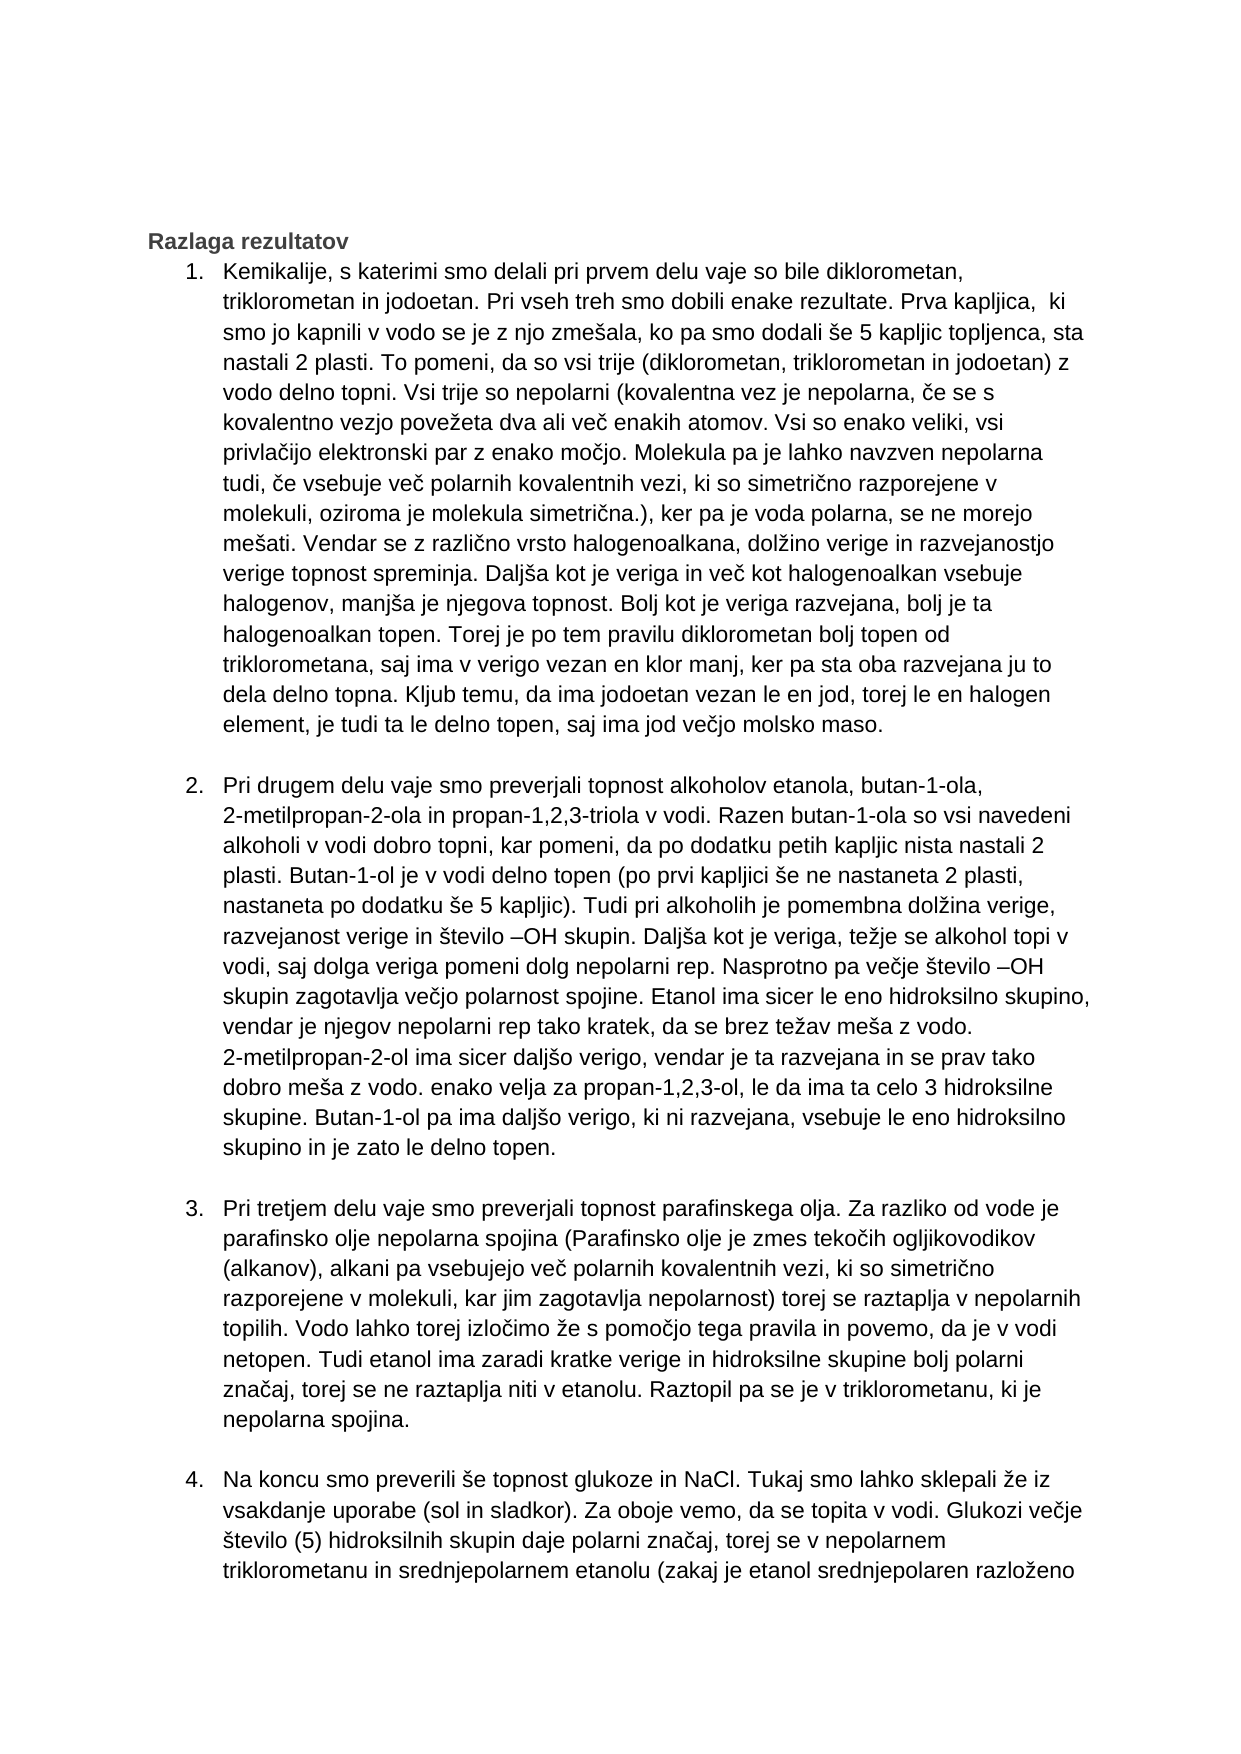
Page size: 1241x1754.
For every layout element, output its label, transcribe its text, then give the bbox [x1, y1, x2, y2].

list Na koncu smo preverili še topnost glukoze in NaCl. Tukaj smo lahko sklepali že iz vsakdanje uporabe (sol in sladkor). Za oboje vemo, da se topita v vodi. Glukozi večje število (5) hidroksilnih skupin daje polarni značaj, torej se v nepolarnem triklorometanu in srednjepolarnem etanolu (zakaj je etanol srednjepolaren razloženo [185, 1466, 1093, 1583]
subtitle Razlaga rezultatov [148, 228, 1093, 254]
list Kemikalije, s katerimi smo delali pri prvem delu vaje so bile diklorometan, triklorometan in jodoetan. Pri vseh treh smo dobili enake rezultate. Prva kapljica, ki smo jo kapnili v vodo se je z njo zmešala, ko pa smo dodali še 5 kapljic topljenca, sta nastali 2 plasti. To pomeni, da so vsi trije (diklorometan, triklorometan in jodoetan) z vodo delno topni. Vsi trije so nepolarni (kovalentna vez je nepolarna, če se s kovalentno vezjo povežeta dva ali več enakih atomov. Vsi so enako veliki, vsi privlačijo elektronski par z enako močjo. Molekula pa je lahko navzven nepolarna tudi, če vsebuje več polarnih kovalentnih vezi, ki so simetrično razporejene v molekuli, oziroma je molekula simetrična.), ker pa je voda polarna, se ne morejo mešati. Vendar se z različno vrsto halogenoalkana, dolžino verige in razvejanostjo verige topnost spreminja. Daljša kot je veriga in več kot halogenoalkan vsebuje halogenov, manjša je njegova topnost. Bolj kot je veriga razvejana, bolj je ta halogenoalkan topen. Torej je po tem pravilu diklorometan bolj topen od triklorometana, saj ima v verigo vezan en klor manj, ker pa sta oba razvejana ju to dela delno topna. Kljub temu, da ima jodoetan vezan le en jod, torej le en halogen element, je tudi ta le delno topen, saj ima jod večjo molsko maso. [185, 258, 1093, 737]
list 2-metilpropan-2-ola in propan-1,2,3-triola v vodi. Razen butan-1-ola so vsi navedeni alkoholi v vodi dobro topni, kar pomeni, da po dodatku petih kapljic nista nastali 2 plasti. Butan-1-ol je v vodi delno topen (po prvi kapljici še ne nastaneta 2 plasti, nastaneta po dodatku še 5 kapljic). Tudi pri alkoholih je pomembna dolžina verige, razvejanost verige in število –OH skupin. Daljša kot je veriga, težje se alkohol topi v vodi, saj dolga veriga pomeni dolg nepolarni rep. Nasprotno pa večje število –OH skupin zagotavlja večjo polarnost spojine. Etanol ima sicer le eno hidroksilno skupino, vendar je njegov nepolarni rep tako kratek, da se brez težav meša z vodo. [223, 802, 1093, 1039]
list Pri tretjem delu vaje smo preverjali topnost parafinskega olja. Za razliko od vode je parafinsko olje nepolarna spojina (Parafinsko olje je zmes tekočih ogljikovodikov (alkanov), alkani pa vsebujejo več polarnih kovalentnih vezi, ki so simetrično razporejene v molekuli, kar jim zagotavlja nepolarnost) torej se raztaplja v nepolarnih topilih. Vodo lahko torej izločimo že s pomočjo tega pravila in povemo, da je v vodi netopen. Tudi etanol ima zaradi kratke verige in hidroksilne skupine bolj polarni značaj, torej se ne raztaplja niti v etanolu. Raztopil pa se je v triklorometanu, ki je nepolarna spojina. [185, 1194, 1093, 1432]
list 2-metilpropan-2-ol ima sicer daljšo verigo, vendar je ta razvejana in se prav tako dobro meša z vodo. enako velja za propan-1,2,3-ol, le da ima ta celo 3 hidroksilne skupine. Butan-1-ol pa ima daljšo verigo, ki ni razvejana, vsebuje le eno hidroksilno skupino in je zato le delno topen. [223, 1043, 1093, 1160]
list Pri drugem delu vaje smo preverjali topnost alkoholov etanola, butan-1-ola, [185, 772, 1093, 798]
